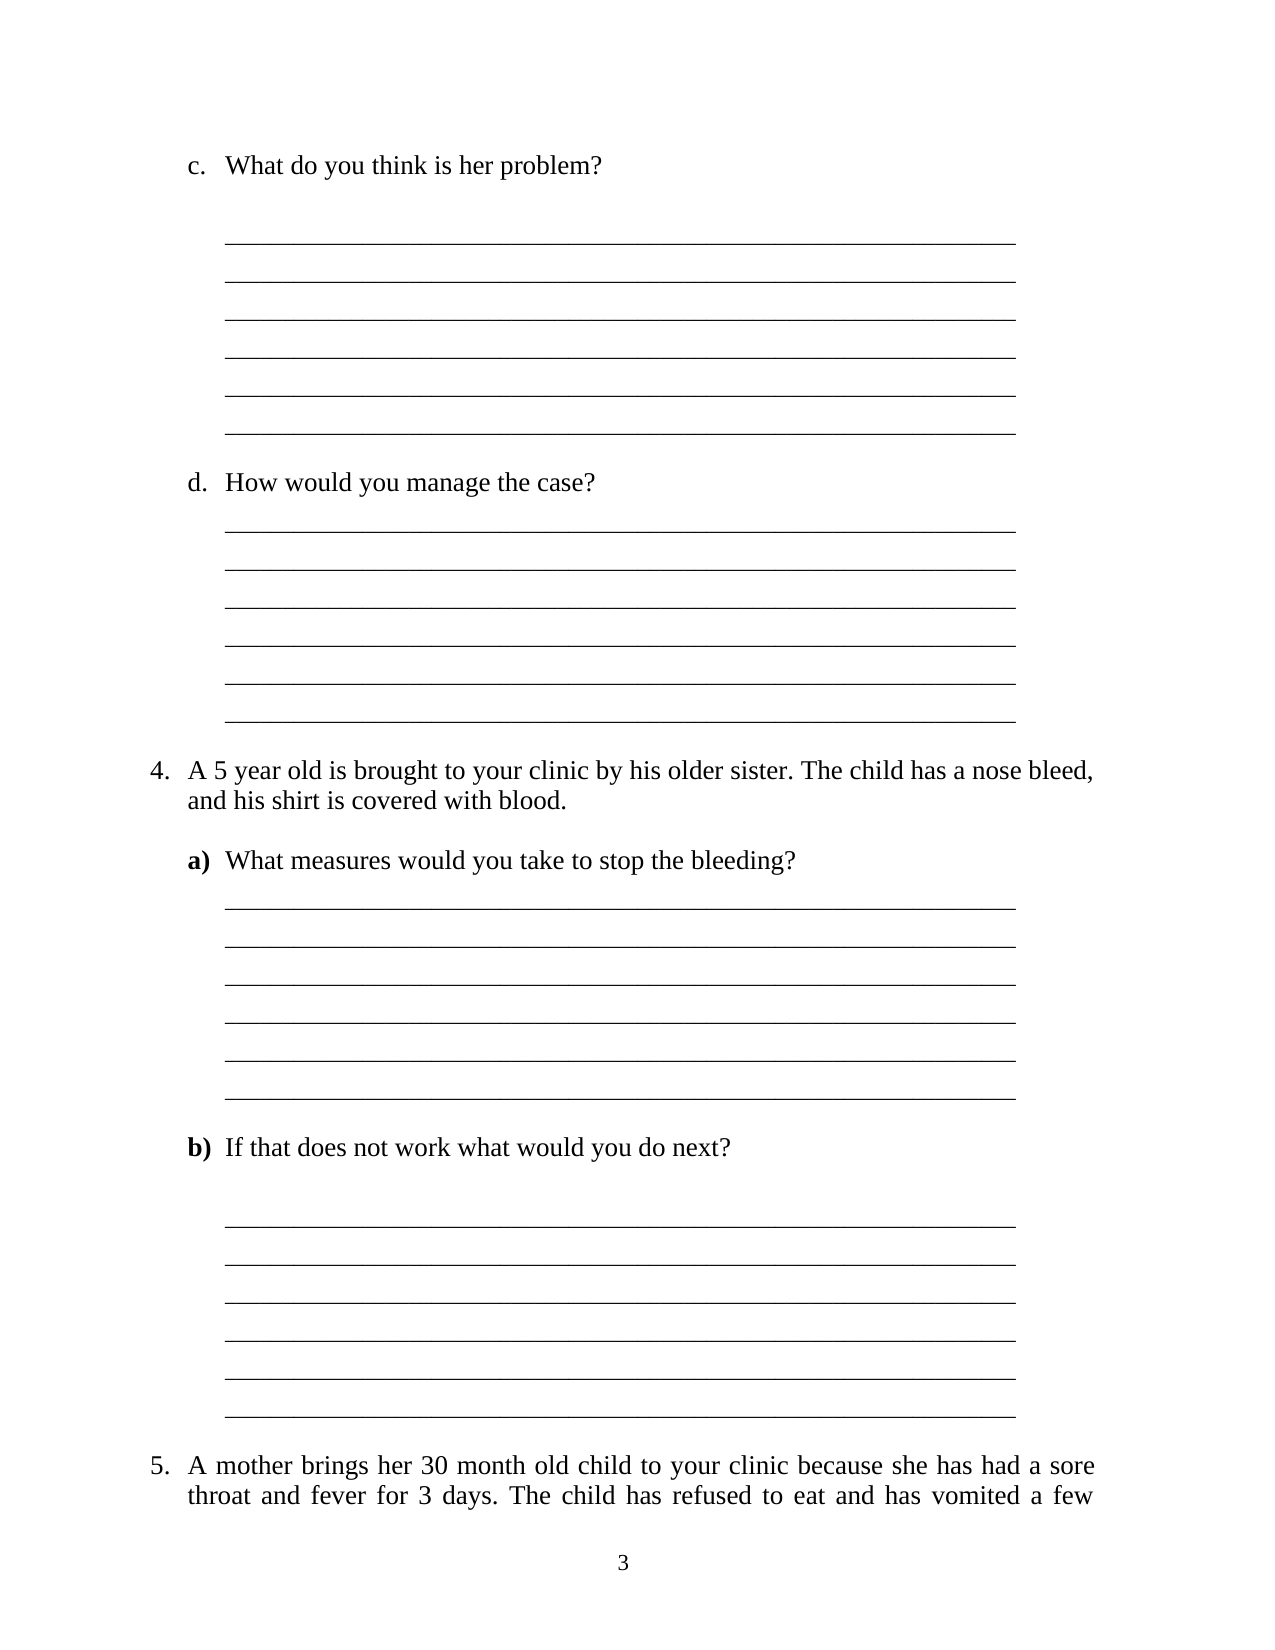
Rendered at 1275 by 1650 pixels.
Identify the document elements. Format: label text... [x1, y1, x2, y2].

text _____________________________________________________________________ [225, 336, 1096, 362]
text _____________________________________________________________________ [225, 624, 1096, 649]
text _____________________________________________________________________ [225, 374, 1096, 399]
text _____________________________________________________________________ [225, 548, 1096, 573]
list b) If that does not work what would you do next? [187, 1132, 1096, 1162]
text _____________________________________________________________________ [225, 222, 1096, 248]
text _____________________________________________________________________ [150, 510, 1096, 535]
text _____________________________________________________________________ [225, 412, 1096, 437]
text _____________________________________________________________________ [225, 1394, 1096, 1420]
text _____________________________________________________________________ [225, 963, 1096, 989]
text _____________________________________________________________________ [225, 1039, 1096, 1064]
text _____________________________________________________________________ [225, 1077, 1096, 1102]
list a) What measures would you take to stop the bleeding? [187, 845, 1096, 875]
text _____________________________________________________________________ [225, 1319, 1096, 1344]
list 4. A 5 year old is brought to your clinic by his older sister. The child has a nose bleed, and his shirt is covered with blood. [150, 755, 1096, 815]
text _____________________________________________________________________ [225, 260, 1096, 286]
text c. What do you think is her problem? [150, 150, 1096, 180]
text _____________________________________________________________________ [225, 586, 1096, 611]
text _____________________________________________________________________ [225, 1357, 1096, 1382]
text _____________________________________________________________________ [225, 1281, 1096, 1306]
list 5. A mother brings her 30 month old child to your clinic because she has had a sore throat and fever for 3 days. The child has refused to eat and has vomited a few [150, 1450, 1096, 1510]
text _____________________________________________________________________ [225, 298, 1096, 324]
text _____________________________________________________________________ [225, 887, 1096, 913]
text _____________________________________________________________________ [225, 662, 1096, 687]
text _____________________________________________________________________ [225, 1001, 1096, 1027]
list d. How would you manage the case? [150, 467, 1096, 497]
text _____________________________________________________________________ [225, 699, 1096, 725]
text _____________________________________________________________________ [225, 1205, 1096, 1230]
text _____________________________________________________________________ [225, 925, 1096, 951]
text _____________________________________________________________________ [225, 1243, 1096, 1268]
